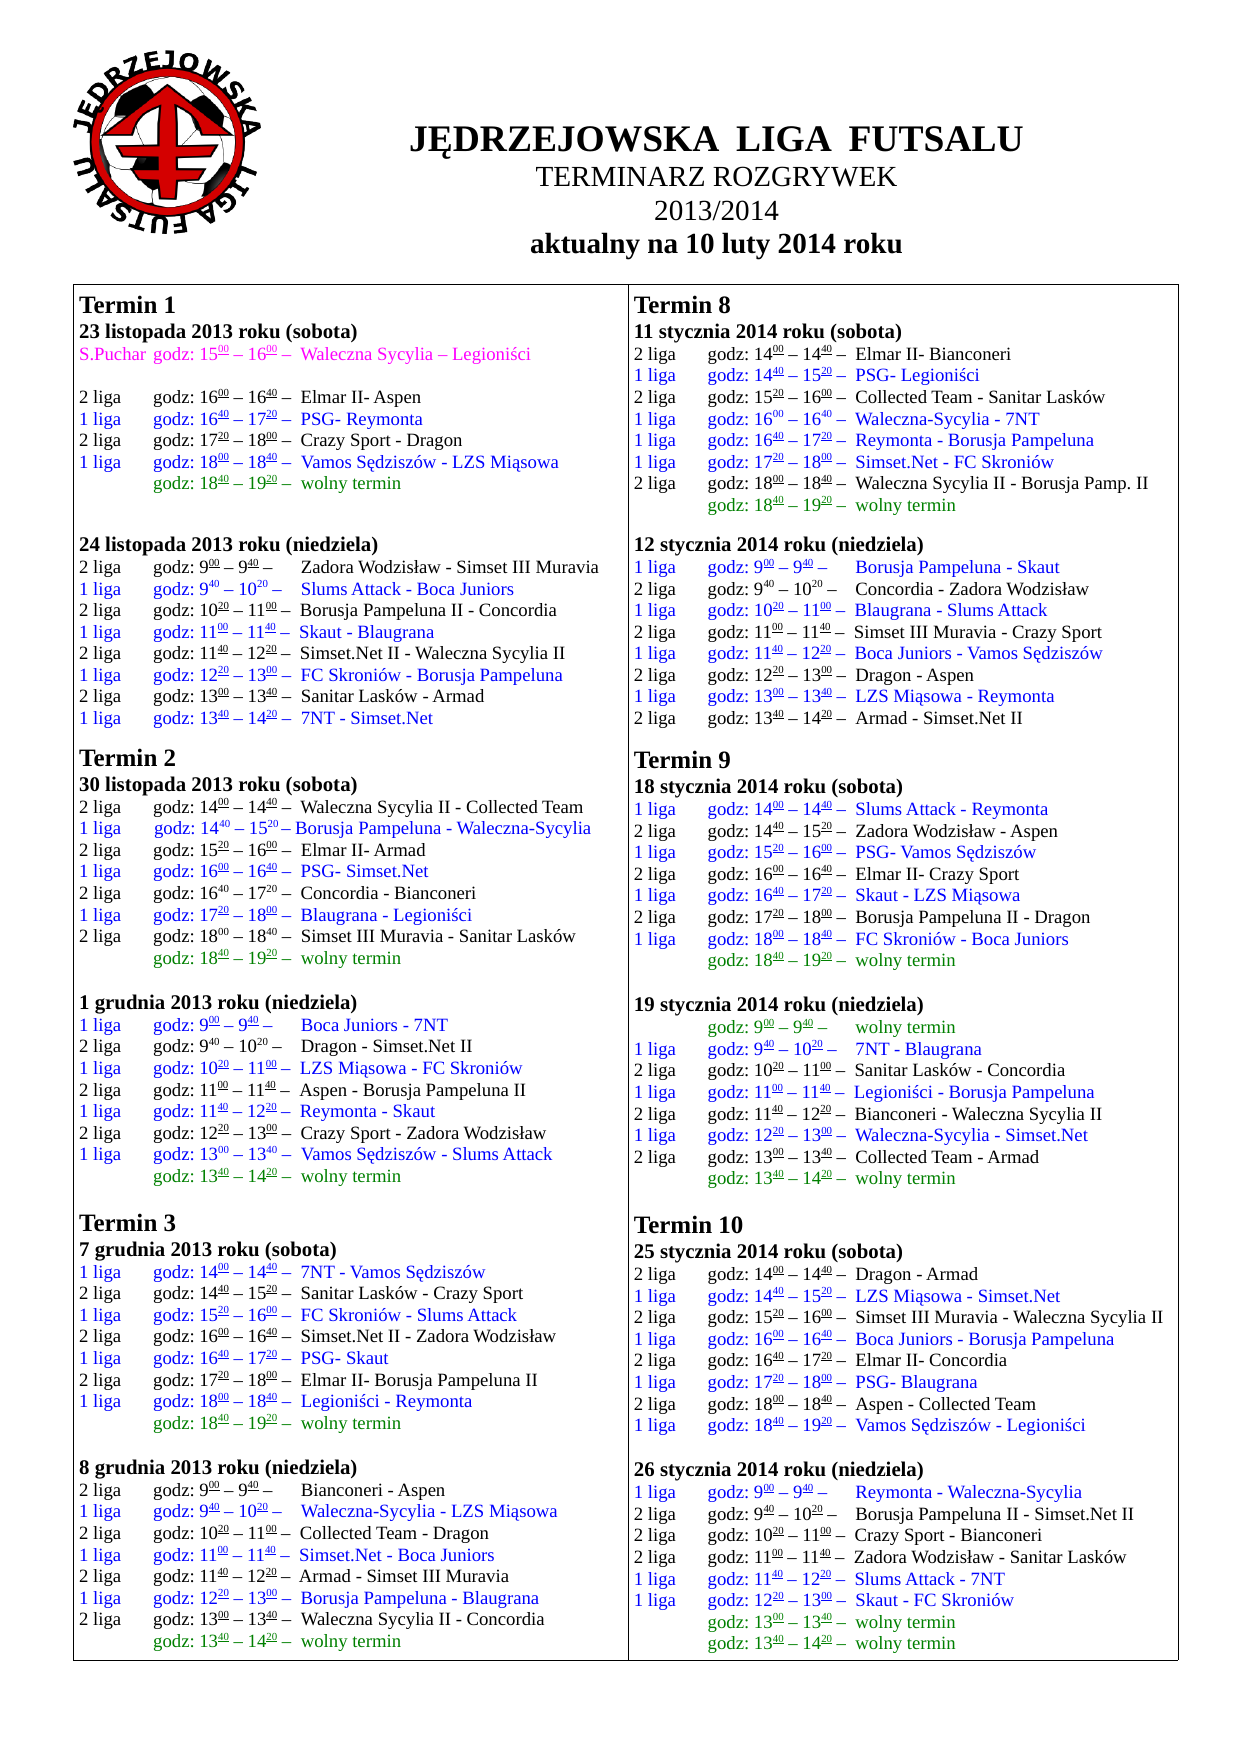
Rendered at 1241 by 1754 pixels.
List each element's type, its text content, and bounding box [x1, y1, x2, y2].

table_header Termin 1 23 listopada 2013 roku (sobota) S.Puchar godz: 1500 – 1600 – Waleczna Sycylia – Legioniści 2 liga godz: 1600 – 1640 – Elmar II- Aspen 1 liga godz: 1640 – 1720 – PSG- Reymonta 2 liga godz: 1720 – 1800 – Crazy Sport - Dragon 1 liga godz: 1800 – 1840 – Vamos Sędziszów - LZS Miąsowa godz: 1840 – 1920 – wolny termin 24 listopada 2013 roku (niedziela) 2 liga godz: 900 – 940 – Zadora Wodzisław - Simset III Muravia 1 liga godz: 940 – 1020 – Slums Attack - Boca Juniors 2 liga godz: 1020 – 1100 – Borusja Pampeluna II - Concordia 1 liga godz: 1100 – 1140 – Skaut - Blaugrana 2 liga godz: 1140 – 1220 – Simset.Net II - Waleczna Sycylia II 1 liga godz: 1220 – 1300 – FC Skroniów - Borusja Pampeluna 2 liga godz: 1300 – 1340 – Sanitar Lasków - Armad 1 liga godz: 1340 – 1420 – 7NT - Simset.Net Termin 2 30 listopada 2013 roku (sobota) 2 liga godz: 1400 – 1440 – Waleczna Sycylia II - Collected Team 1 liga godz: 1440 – 1520 – Borusja Pampeluna - Waleczna-Sycylia 2 liga godz: 1520 – 1600 – Elmar II- Armad 1 liga godz: 1600 – 1640 – PSG- Simset.Net 2 liga godz: 1640 – 1720 – Concordia - Bianconeri 1 liga godz: 1720 – 1800 – Blaugrana - Legioniści 2 liga godz: 1800 – 1840 – Simset III Muravia - Sanitar Lasków godz: 1840 – 1920 – wolny termin 1 grudnia 2013 roku (niedziela) 1 liga godz: 900 – 940 – Boca Juniors - 7NT 2 liga godz: 940 – 1020 – Dragon - Simset.Net II 1 liga godz: 1020 – 1100 – LZS Miąsowa - FC Skroniów 2 liga godz: 1100 – 1140 – Aspen - Borusja Pampeluna II 1 liga godz: 1140 – 1220 – Reymonta - Skaut 2 liga godz: 1220 – 1300 – Crazy Sport - Zadora Wodzisław 1 liga godz: 1300 – 1340 – Vamos Sędziszów - Slums Attack godz: 1340 – 1420 – wolny termin Termin 3 7 grudnia 2013 roku (sobota) 1 liga godz: 1400 – 1440 – 7NT - Vamos Sędziszów 2 liga godz: 1440 – 1520 – Sanitar Lasków - Crazy Sport 1 liga godz: 1520 – 1600 – FC Skroniów - Slums Attack 2 liga godz: 1600 – 1640 – Simset.Net II - Zadora Wodzisław 1 liga godz: 1640 – 1720 – PSG- Skaut 2 liga godz: 1720 – 1800 – Elmar II- Borusja Pampeluna II 1 liga godz: 1800 – 1840 – Legioniści - Reymonta godz: 1840 – 1920 – wolny termin 8 grudnia 2013 roku (niedziela) 2 liga godz: 900 – 940 – Bianconeri - Aspen 1 liga godz: 940 – 1020 – Waleczna-Sycylia - LZS Miąsowa 2 liga godz: 1020 – 1100 – Collected Team - Dragon 1 liga godz: 1100 – 1140 – Simset.Net - Boca Juniors 2 liga godz: 1140 – 1220 – Armad - Simset III Muravia 1 liga godz: 1220 – 1300 – Borusja Pampeluna - Blaugrana 2 liga godz: 1300 – 1340 – Waleczna Sycylia II - Concordia godz: 1340 – 1420 – wolny termin [74, 285, 628, 1659]
text TERMINARZ ROZGRYWEK [263, 159, 1169, 193]
text JĘDRZEJOWSKA LIGA FUTSALU [263, 116, 1169, 159]
table_header Termin 8 11 stycznia 2014 roku (sobota) 2 liga godz: 1400 – 1440 – Elmar II- Bianconeri 1 liga godz: 1440 – 1520 – PSG- Legioniści 2 liga godz: 1520 – 1600 – Collected Team - Sanitar Lasków 1 liga godz: 1600 – 1640 – Waleczna-Sycylia - 7NT 1 liga godz: 1640 – 1720 – Reymonta - Borusja Pampeluna 1 liga godz: 1720 – 1800 – Simset.Net - FC Skroniów 2 liga godz: 1800 – 1840 – Waleczna Sycylia II - Borusja Pamp. II godz: 1840 – 1920 – wolny termin 12 stycznia 2014 roku (niedziela) 1 liga godz: 900 – 940 – Borusja Pampeluna - Skaut 2 liga godz: 940 – 1020 – Concordia - Zadora Wodzisław 1 liga godz: 1020 – 1100 – Blaugrana - Slums Attack 2 liga godz: 1100 – 1140 – Simset III Muravia - Crazy Sport 1 liga godz: 1140 – 1220 – Boca Juniors - Vamos Sędziszów 2 liga godz: 1220 – 1300 – Dragon - Aspen 1 liga godz: 1300 – 1340 – LZS Miąsowa - Reymonta 2 liga godz: 1340 – 1420 – Armad - Simset.Net II Termin 9 18 stycznia 2014 roku (sobota) 1 liga godz: 1400 – 1440 – Slums Attack - Reymonta 2 liga godz: 1440 – 1520 – Zadora Wodzisław - Aspen 1 liga godz: 1520 – 1600 – PSG- Vamos Sędziszów 2 liga godz: 1600 – 1640 – Elmar II- Crazy Sport 1 liga godz: 1640 – 1720 – Skaut - LZS Miąsowa 2 liga godz: 1720 – 1800 – Borusja Pampeluna II - Dragon 1 liga godz: 1800 – 1840 – FC Skroniów - Boca Juniors godz: 1840 – 1920 – wolny termin 19 stycznia 2014 roku (niedziela) godz: 900 – 940 – wolny termin 1 liga godz: 940 – 1020 – 7NT - Blaugrana 2 liga godz: 1020 – 1100 – Sanitar Lasków - Concordia 1 liga godz: 1100 – 1140 – Legioniści - Borusja Pampeluna 2 liga godz: 1140 – 1220 – Bianconeri - Waleczna Sycylia II 1 liga godz: 1220 – 1300 – Waleczna-Sycylia - Simset.Net 2 liga godz: 1300 – 1340 – Collected Team - Armad godz: 1340 – 1420 – wolny termin Termin 10 25 stycznia 2014 roku (sobota) 2 liga godz: 1400 – 1440 – Dragon - Armad 1 liga godz: 1440 – 1520 – LZS Miąsowa - Simset.Net 2 liga godz: 1520 – 1600 – Simset III Muravia - Waleczna Sycylia II 1 liga godz: 1600 – 1640 – Boca Juniors - Borusja Pampeluna 2 liga godz: 1640 – 1720 – Elmar II- Concordia 1 liga godz: 1720 – 1800 – PSG- Blaugrana 2 liga godz: 1800 – 1840 – Aspen - Collected Team 1 liga godz: 1840 – 1920 – Vamos Sędziszów - Legioniści 26 stycznia 2014 roku (niedziela) 1 liga godz: 900 – 940 – Reymonta - Waleczna-Sycylia 2 liga godz: 940 – 1020 – Borusja Pampeluna II - Simset.Net II 2 liga godz: 1020 – 1100 – Crazy Sport - Bianconeri 2 liga godz: 1100 – 1140 – Zadora Wodzisław - Sanitar Lasków 1 liga godz: 1140 – 1220 – Slums Attack - 7NT 1 liga godz: 1220 – 1300 – Skaut - FC Skroniów godz: 1300 – 1340 – wolny termin godz: 1340 – 1420 – wolny termin [629, 285, 1178, 1659]
text aktualny na 10 luty 2014 roku [71, 226, 1169, 260]
picture [72, 50, 262, 234]
text 2013/2014 [263, 193, 1169, 226]
